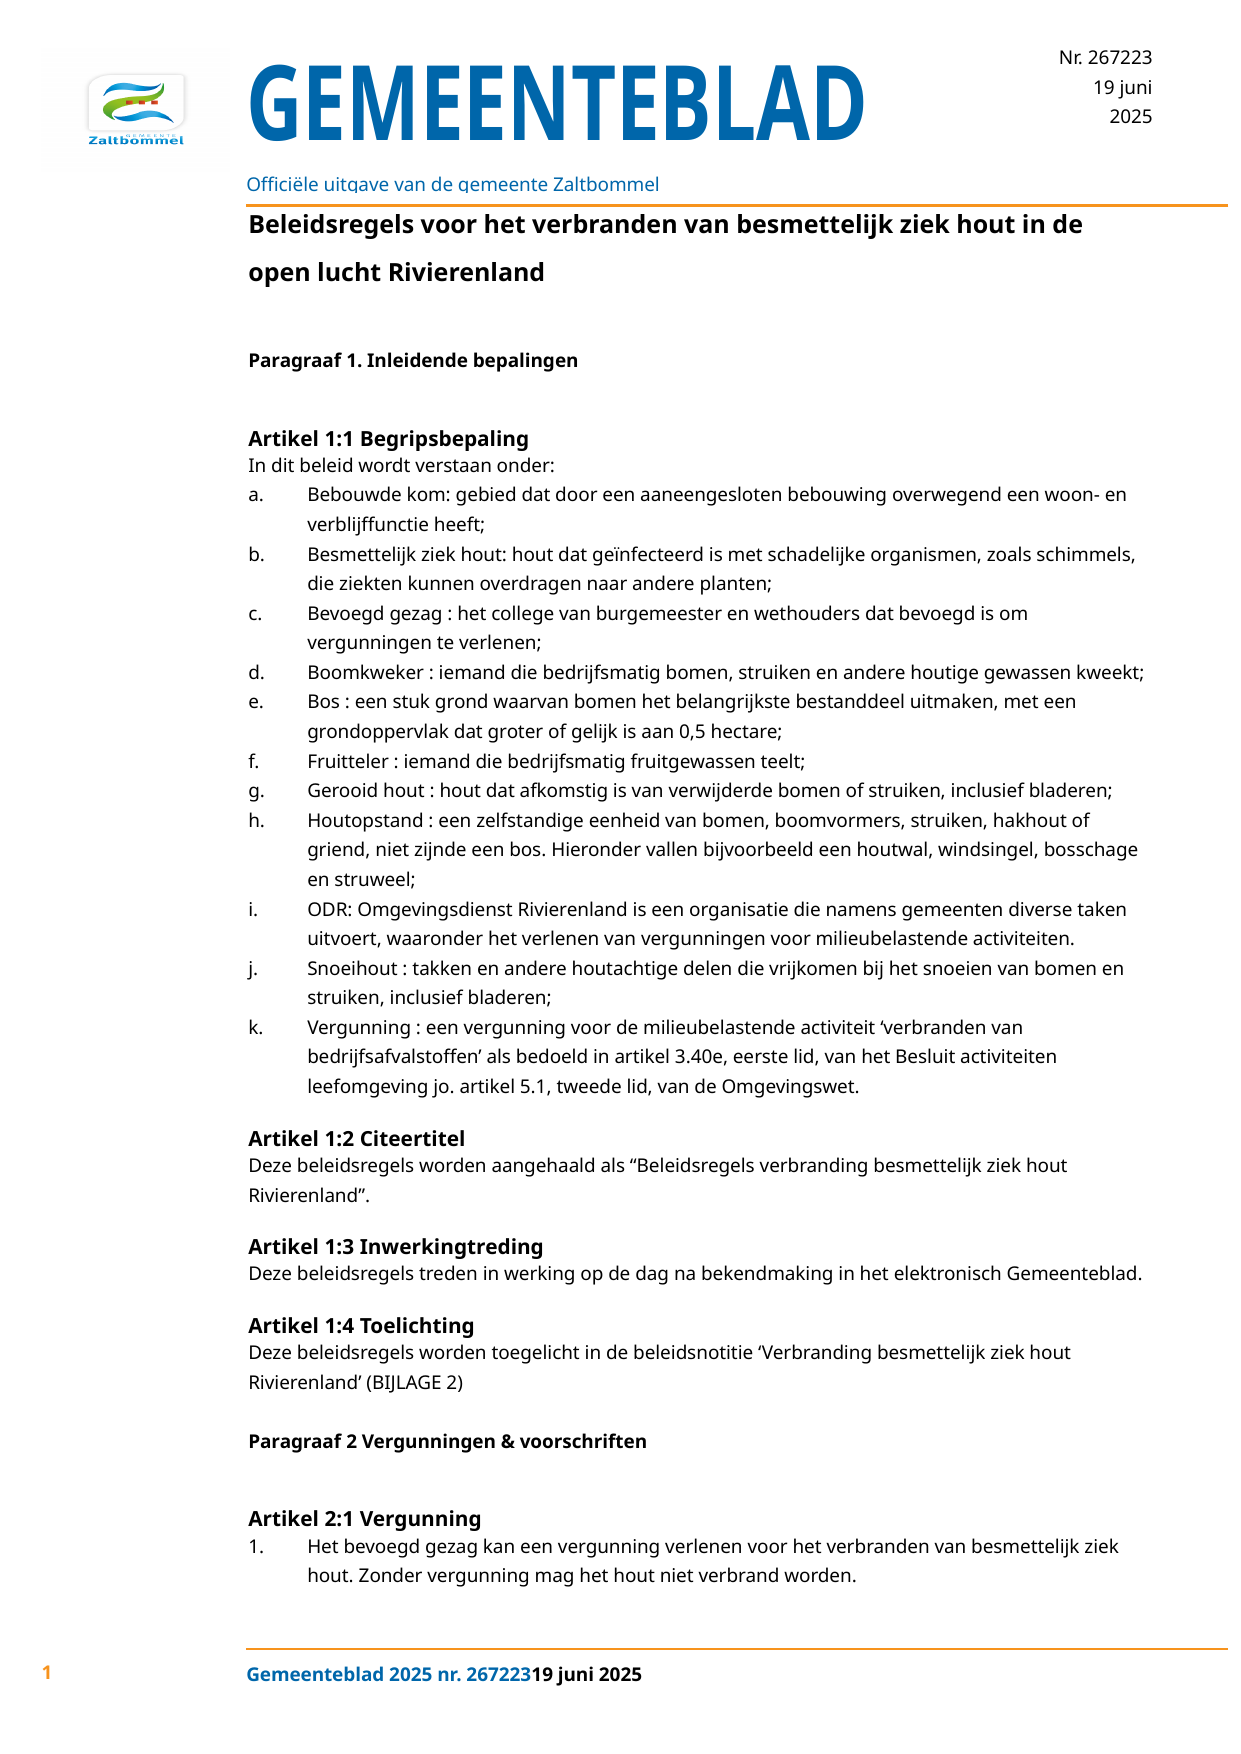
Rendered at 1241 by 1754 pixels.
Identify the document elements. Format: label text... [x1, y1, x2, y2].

text Paragraaf 1. Inleidende bepalingen [248, 347, 1152, 373]
text Artikel 1:2 Citeertitel [248, 1124, 1152, 1152]
list Gerooid hout : hout dat afkomstig is van verwijderde bomen of struiken, inclusief bladeren; [248, 777, 1152, 803]
list Vergunning : een vergunning voor de milieubelastende activiteit ‘verbranden van bedrijfsafvalstoffen’ als bedoeld in artikel 3.40e, eerste lid, van het Besluit activiteiten leefomgeving jo. artikel 5.1, tweede lid, van de Omgevingswet. [248, 1014, 1152, 1099]
list Bevoegd gezag : het college van burgemeester en wethouders dat bevoegd is om vergunningen te verlenen; [248, 600, 1152, 655]
list Fruitteler : iemand die bedrijfsmatig fruitgewassen teelt; [248, 748, 1152, 774]
list Bebouwde kom: gebied dat door een aaneengesloten bebouwing overwegend een woon- en verblijffunctie heeft; [248, 482, 1152, 537]
list Bos : een stuk grond waarvan bomen het belangrijkste bestanddeel uitmaken, met een grondoppervlak dat groter of gelijk is aan 0,5 hectare; [248, 689, 1152, 744]
text Artikel 1:1 Begripsbepaling [248, 424, 1152, 452]
list Houtopstand : een zelfstandige eenheid van bomen, boomvormers, struiken, hakhout of griend, niet zijnde een bos. Hieronder vallen bijvoorbeeld een houtwal, windsingel, bosschage en struweel; [248, 807, 1152, 892]
text Artikel 1:3 Inwerkingtreding [248, 1232, 1152, 1261]
list ODR: Omgevingsdienst Rivierenland is een organisatie die namens gemeenten diverse taken uitvoert, waaronder het verlenen van vergunningen voor milieubelastende activiteiten. [248, 896, 1152, 951]
text Deze beleidsregels worden toegelicht in de beleidsnotitie ‘Verbranding besmettelijk ziek hout Rivierenland’ (BIJLAGE 2) [248, 1339, 1152, 1395]
list Boomkweker : iemand die bedrijfsmatig bomen, struiken en andere houtige gewassen kweekt; [248, 659, 1152, 685]
list Snoeihout : takken en andere houtachtige delen die vrijkomen bij het snoeien van bomen en struiken, inclusief bladeren; [248, 955, 1152, 1010]
list Besmettelijk ziek hout: hout dat geïnfecteerd is met schadelijke organismen, zoals schimmels, die ziekten kunnen overdragen naar andere planten; [248, 541, 1152, 596]
text Artikel 1:4 Toelichting [248, 1311, 1152, 1339]
text Artikel 2:1 Vergunning [248, 1504, 1152, 1533]
text Deze beleidsregels worden aangehaald als “Beleidsregels verbranding besmettelijk ziek hout Rivierenland”. [248, 1152, 1152, 1207]
text In dit beleid wordt verstaan onder: [248, 452, 1152, 478]
text Paragraaf 2 Vergunningen & voorschriften [248, 1428, 1152, 1454]
text Beleidsregels voor het verbranden van besmettelijk ziek hout in de open lucht Rivierenland [248, 207, 1152, 288]
text Deze beleidsregels treden in werking op de dag na bekendmaking in het elektronisch Gemeenteblad. [248, 1261, 1152, 1286]
picture [41, 47, 231, 172]
list Het bevoegd gezag kan een vergunning verlenen voor het verbranden van besmettelijk ziek hout. Zonder vergunning mag het hout niet verbrand worden. [248, 1533, 1152, 1588]
